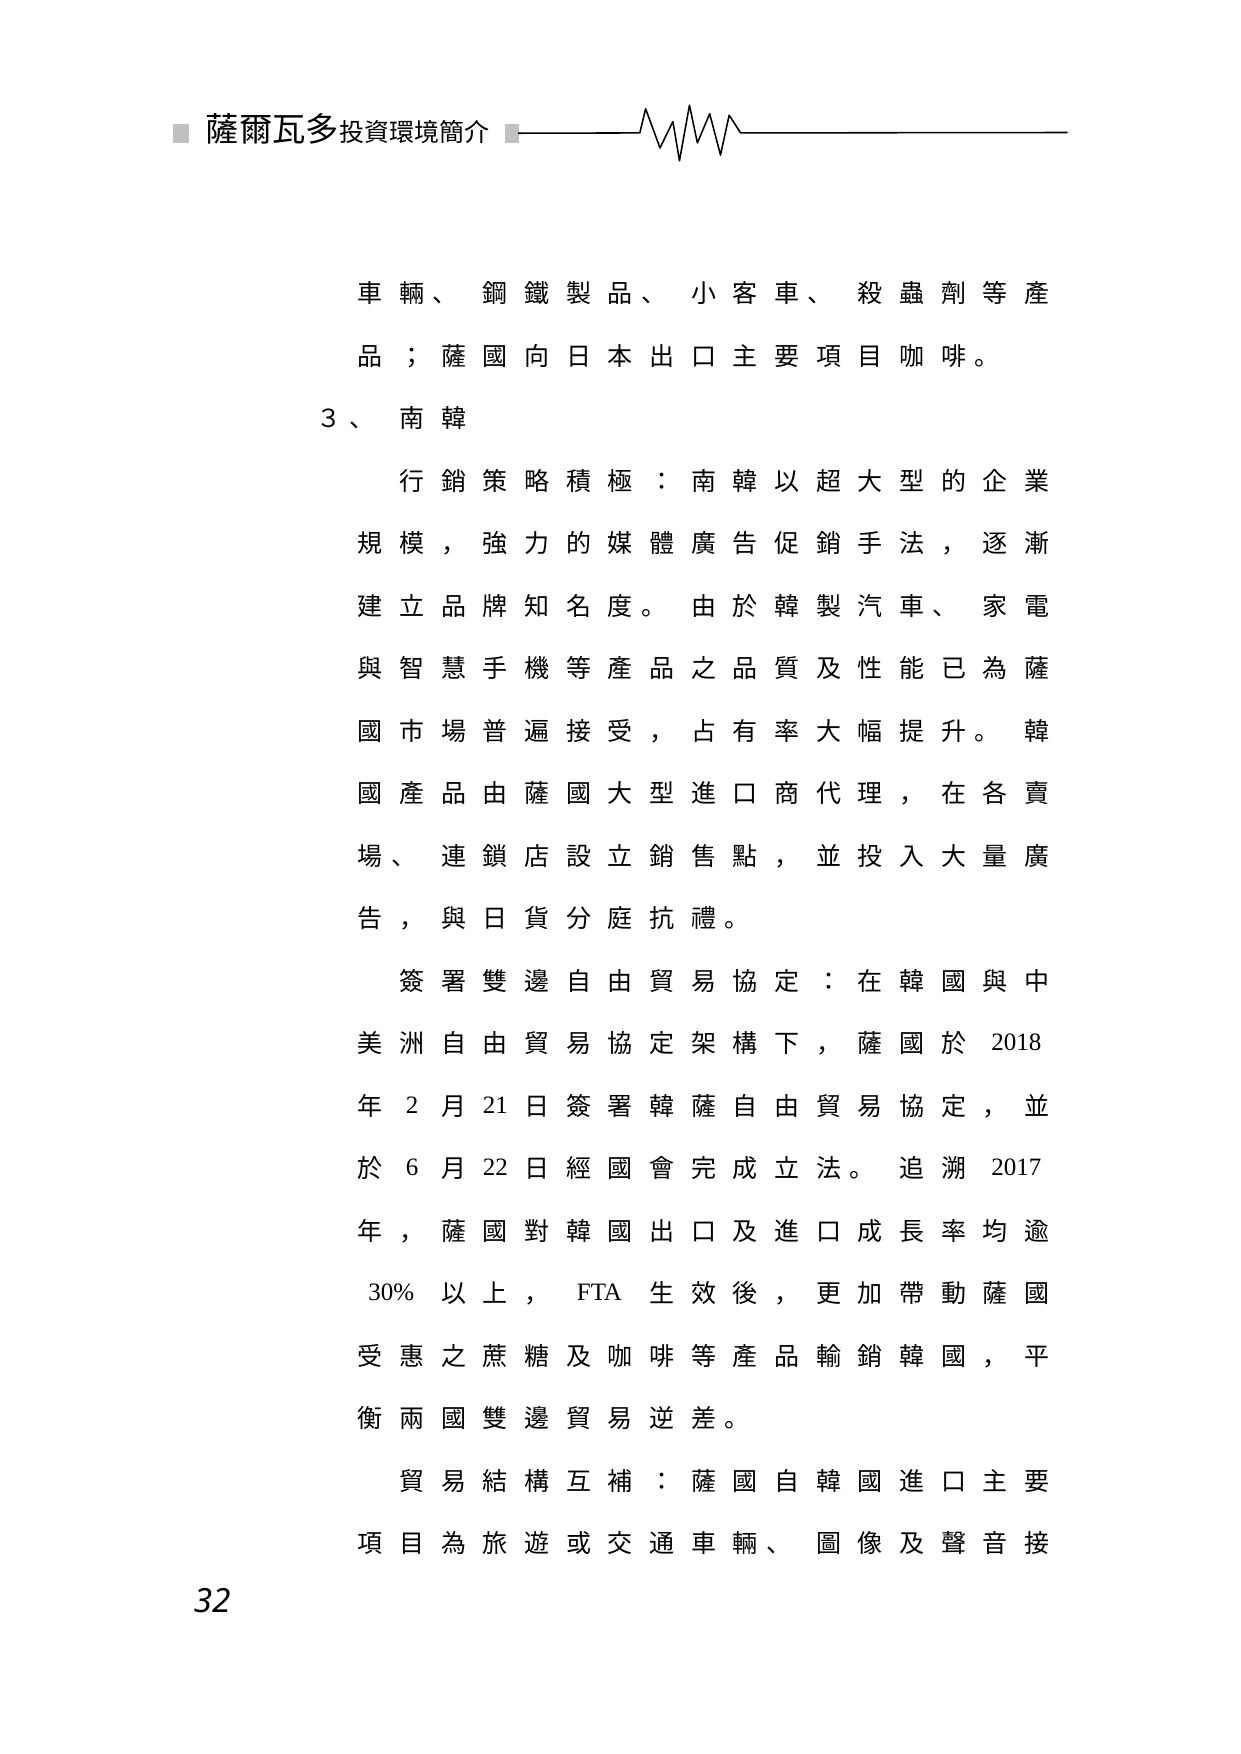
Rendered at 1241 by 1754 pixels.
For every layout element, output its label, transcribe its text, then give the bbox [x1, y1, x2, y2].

text ３、南韓 [281, 375, 1058, 438]
text 行銷策略積極：南韓以超大型的企業規模，強力的媒體廣告促銷手法，逐漸建立品牌知名度。由於韓製汽車、家電與智慧手機等產品之品質及性能已為薩國市場普遍接受，占有率大幅提升。韓國產品由薩國大型進口商代理，在各賣場、連鎖店設立銷售點，並投入大量廣告，與日貨分庭抗禮。 [330, 438, 1058, 938]
text 車輛、鋼鐵製品、小客車、殺蟲劑等產品；薩國向日本出口主要項目咖啡。 [330, 250, 1058, 375]
text 貿易結構互補：薩國自韓國進口主要項目為旅遊或交通車輛、圖像及聲音接 [330, 1438, 1058, 1563]
text 簽署雙邊自由貿易協定：在韓國與中美洲自由貿易協定架構下，薩國於2018年2月21日簽署韓薩自由貿易協定，並於6月22日經國會完成立法。追溯2017年，薩國對韓國出口及進口成長率均逾30%以上，FTA生效後，更加帶動薩國受惠之蔗糖及咖啡等產品輸銷韓國，平衡兩國雙邊貿易逆差。 [330, 938, 1058, 1438]
